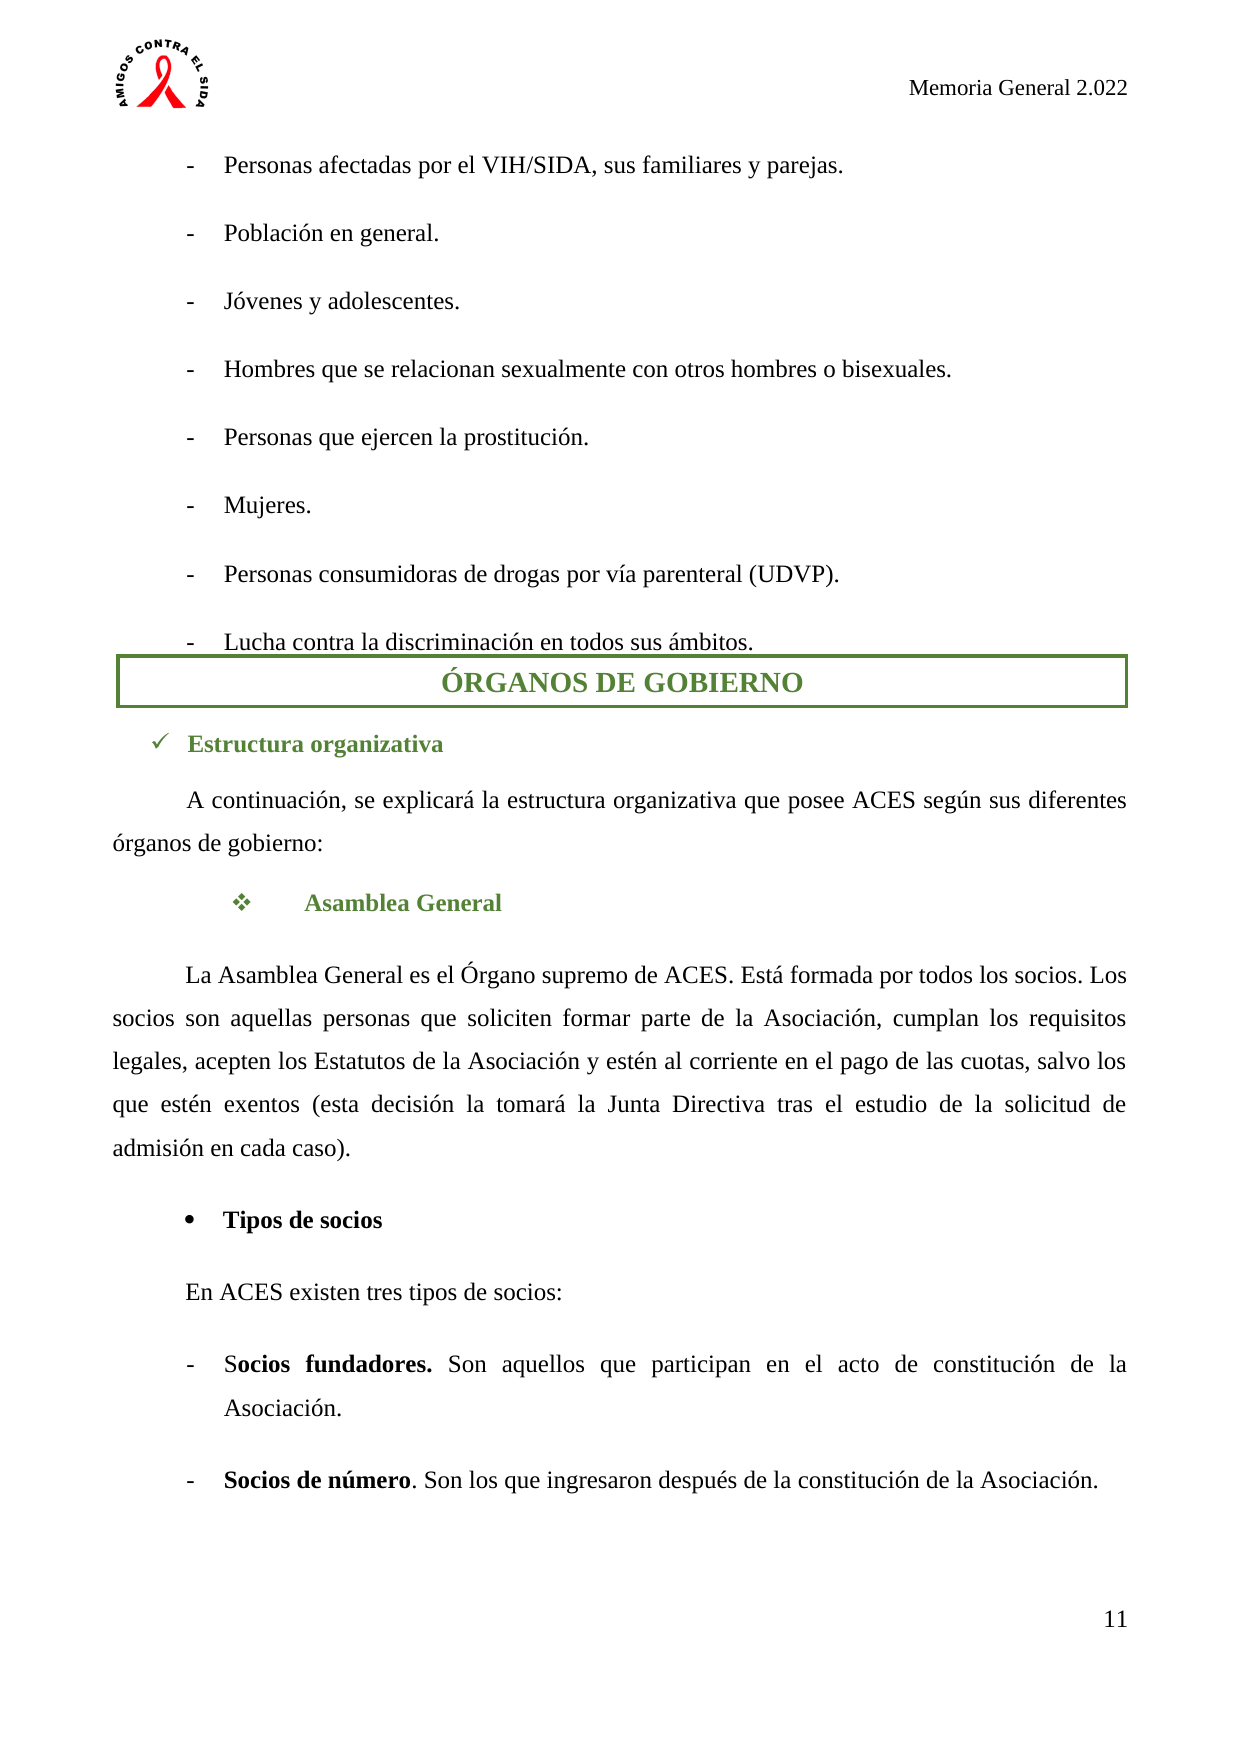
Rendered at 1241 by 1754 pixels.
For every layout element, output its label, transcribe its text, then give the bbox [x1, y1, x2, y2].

list Lucha contra la discriminación en todos sus ámbitos. [186, 627, 1128, 654]
list Socios fundadores. Son aquellos que participan en el acto de constitución de la Asociación. [186, 1349, 1128, 1421]
list Hombres que se relacionan sexualmente con otros hombres o bisexuales. [186, 354, 1128, 383]
list Personas que ejercen la prostitución. [186, 422, 1128, 451]
list [120, 658, 1125, 705]
text En ACES existen tres tipos de socios: [112, 1277, 1128, 1306]
subtitle ÓRGANOS DE GOBIERNO [134, 665, 1110, 698]
list Jóvenes y adolescentes. [186, 286, 1128, 315]
text A continuación, se explicará la estructura organizativa que posee ACES según sus diferentes órganos de gobierno: [112, 785, 1128, 857]
list Mujeres. [186, 491, 1128, 519]
list Asamblea General [230, 888, 1128, 917]
list Personas afectadas por el VIH/SIDA, sus familiares y parejas. [186, 150, 1128, 179]
list Población en general. [186, 218, 1128, 247]
list Socios de número. Son los que ingresaron después de la constitución de la Asociación. [186, 1465, 1128, 1494]
text La Asamblea General es el Órgano supremo de ACES. Está formada por todos los socios. Los socios son aquellas personas que soliciten formar parte de la Asociación, cumplan los requisitos legales, acepten los Estatutos de la Asociación y estén al corriente en el pago de las cuotas, salvo los que estén exentos (esta decisión la tomará la Junta Directiva tras el estudio de la solicitud de admisión en cada caso). [112, 960, 1128, 1161]
list Tipos de socios [185, 1205, 1128, 1234]
list Personas consumidoras de drogas por vía parenteral (UDVP). [186, 559, 1128, 587]
list Estructura organizativa [150, 729, 1128, 758]
